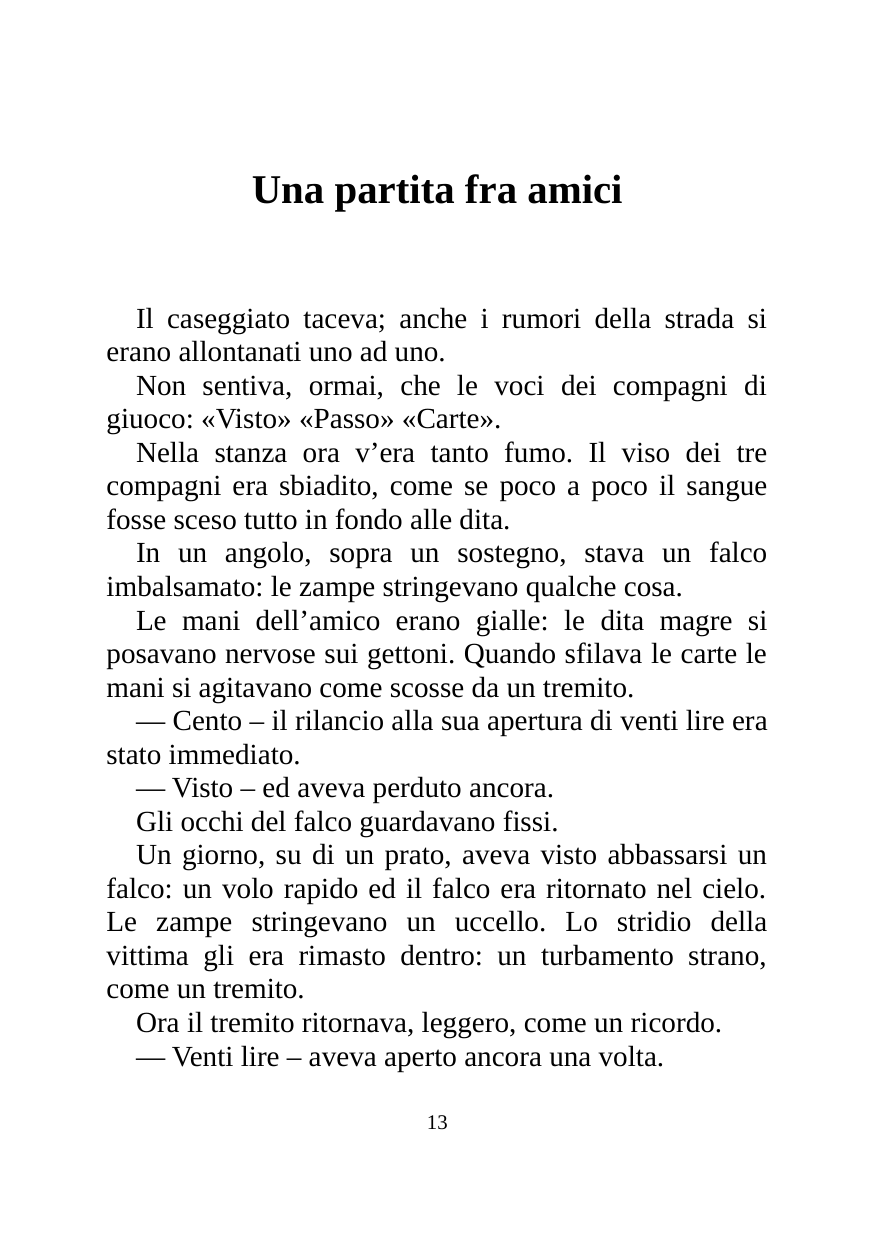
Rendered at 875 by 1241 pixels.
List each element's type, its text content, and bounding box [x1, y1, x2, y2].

text Un giorno, su di un prato, aveva visto abbassarsi un falco: un volo rapido ed il falco era ritornato nel cielo. Le zampe stringevano un uccello. Lo stridio della vittima gli era rimasto dentro: un turbamento strano, come un tremito. [106, 837, 768, 1005]
text Gli occhi del falco guardavano fissi. [106, 804, 768, 837]
text — Cento – il rilancio alla sua apertura di venti lire era stato immediato. [106, 703, 768, 770]
text Non sentiva, ormai, che le voci dei compagni di giuoco: «Visto» «Passo» «Carte». [106, 368, 768, 435]
text — Venti lire – aveva aperto ancora una volta. [106, 1039, 768, 1072]
text In un angolo, sopra un sostegno, stava un falco imbalsamato: le zampe stringevano qualche cosa. [106, 536, 768, 603]
text Il caseggiato taceva; anche i rumori della strada si erano allontanati uno ad uno. [106, 301, 768, 368]
text Le mani dell’amico erano gialle: le dita magre si posavano nervose sui gettoni. Quando sfilava le carte le mani si agitavano come scosse da un tremito. [106, 603, 768, 703]
text Ora il tremito ritornava, leggero, come un ricordo. [106, 1005, 768, 1039]
text Nella stanza ora v’era tanto fumo. Il viso dei tre compagni era sbiadito, come se poco a poco il sangue fosse sceso tutto in fondo alle dita. [106, 435, 768, 536]
text — Visto – ed aveva perduto ancora. [106, 770, 768, 804]
subtitle Una partita fra amici [106, 165, 768, 212]
